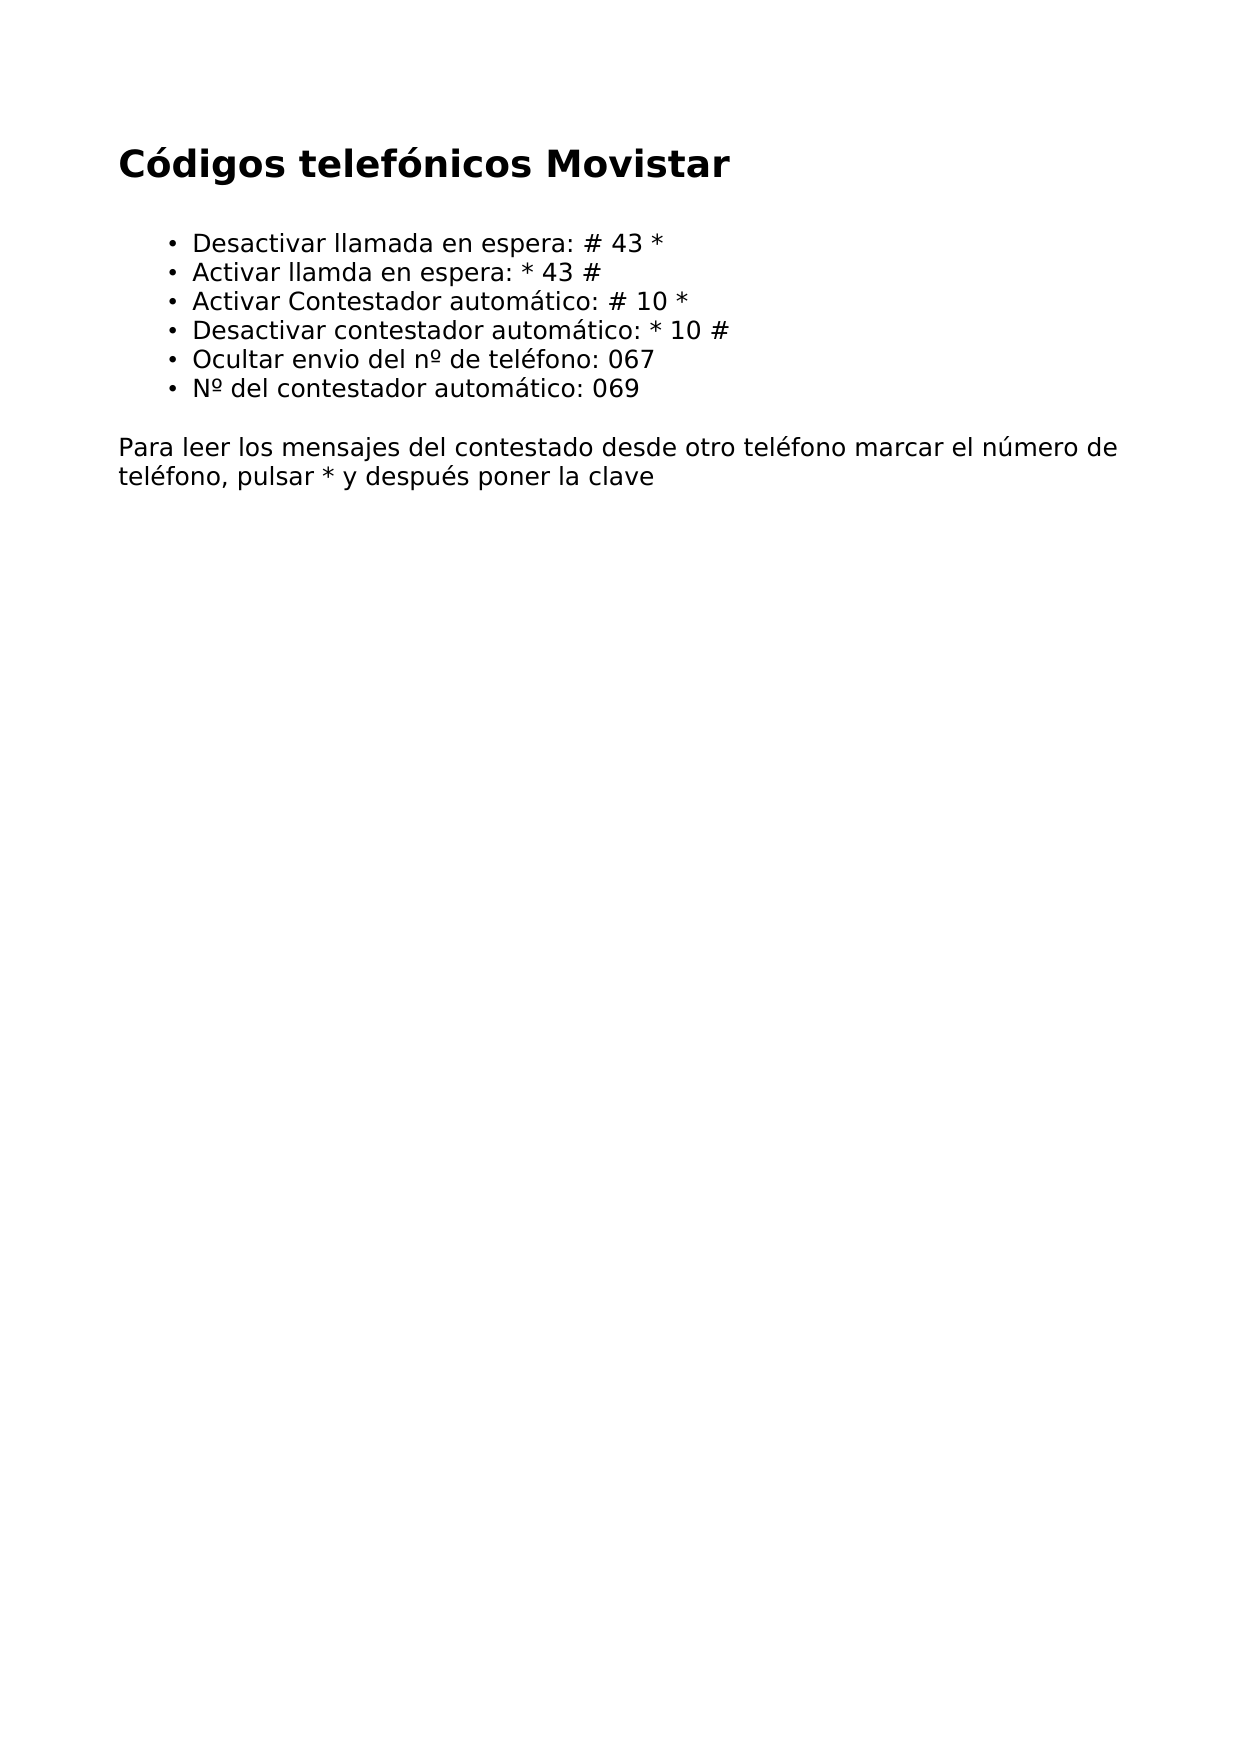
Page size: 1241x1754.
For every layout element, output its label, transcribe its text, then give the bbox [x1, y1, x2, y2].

subtitle Códigos telefónicos Movistar [118, 143, 1122, 187]
text Para leer los mensajes del contestado desde otro teléfono marcar el número de teléfono, pulsar * y después poner la clave [118, 433, 1122, 492]
list Desactivar llamada en espera: # 43 * [177, 229, 1122, 258]
list Ocultar envio del nº de teléfono: 067 [177, 345, 1122, 374]
list Activar Contestador automático: # 10 * [177, 287, 1122, 316]
list Activar llamda en espera: * 43 # [177, 258, 1122, 287]
list Desactivar contestador automático: * 10 # [177, 316, 1122, 345]
list Nº del contestador automático: 069 [177, 374, 1122, 404]
